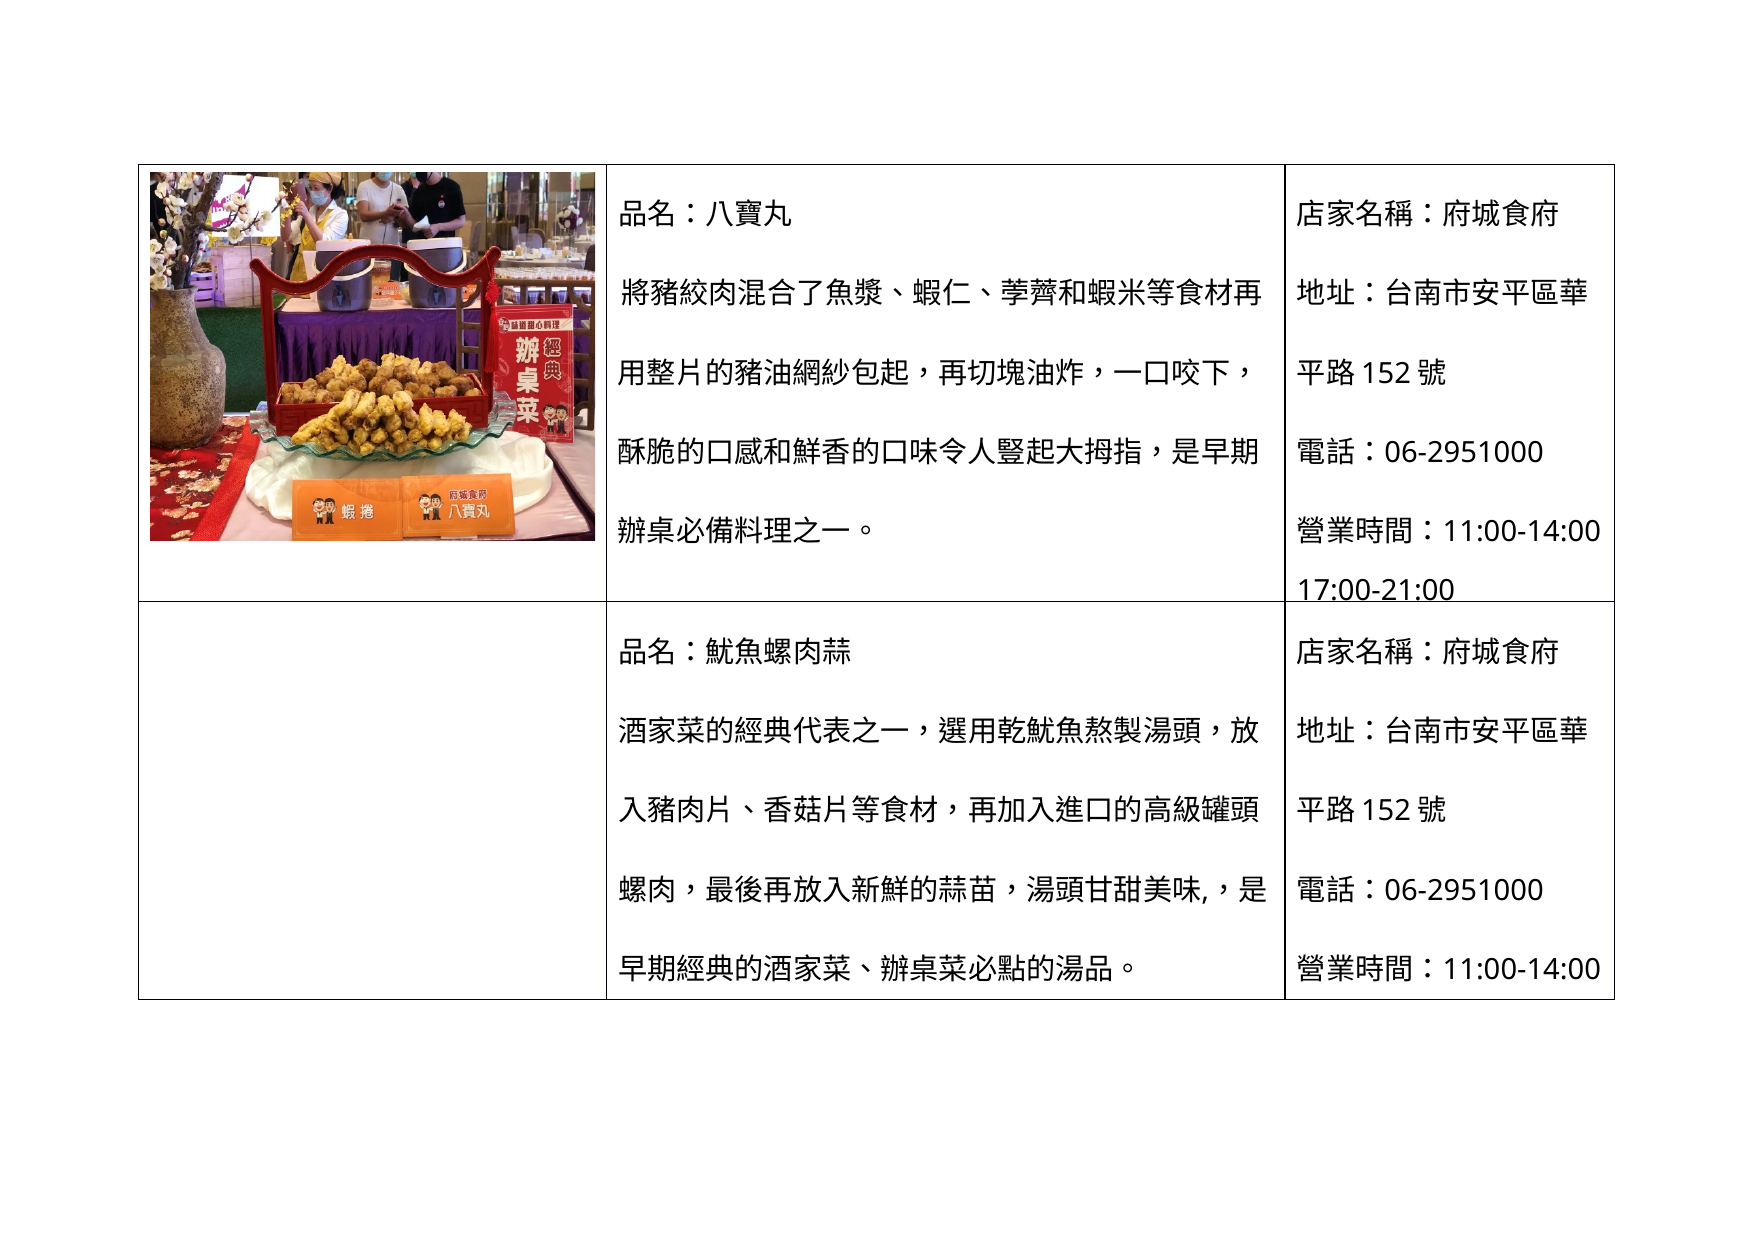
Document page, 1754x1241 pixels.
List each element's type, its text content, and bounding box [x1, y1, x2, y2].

picture [150, 172, 596, 541]
table_cell 店家名稱：府城食府 地址：台南市安平區華平路152號 電話：06-2951000 營業時間：11:00-14:00 [1286, 602, 1614, 999]
table_cell [139, 165, 606, 601]
table_cell [139, 602, 606, 999]
table_cell 品名：八寶丸 將豬絞肉混合了魚漿、蝦仁、荸薺和蝦米等食材再用整片的豬油網紗包起，再切塊油炸，一口咬下，酥脆的口感和鮮香的口味令人豎起大拇指，是早期辦桌必備料理之一。 [607, 165, 1284, 601]
table_cell 品名：魷魚螺肉蒜 酒家菜的經典代表之一，選用乾魷魚熬製湯頭，放入豬肉片、香菇片等食材，再加入進口的高級罐頭螺肉，最後再放入新鮮的蒜苗，湯頭甘甜美味,，是早期經典的酒家菜、辦桌菜必點的湯品。 [607, 602, 1284, 999]
table_cell 店家名稱：府城食府 地址：台南市安平區華平路152號 電話：06-2951000 營業時間：11:00-14:00 17:00-21:00 [1286, 165, 1614, 601]
